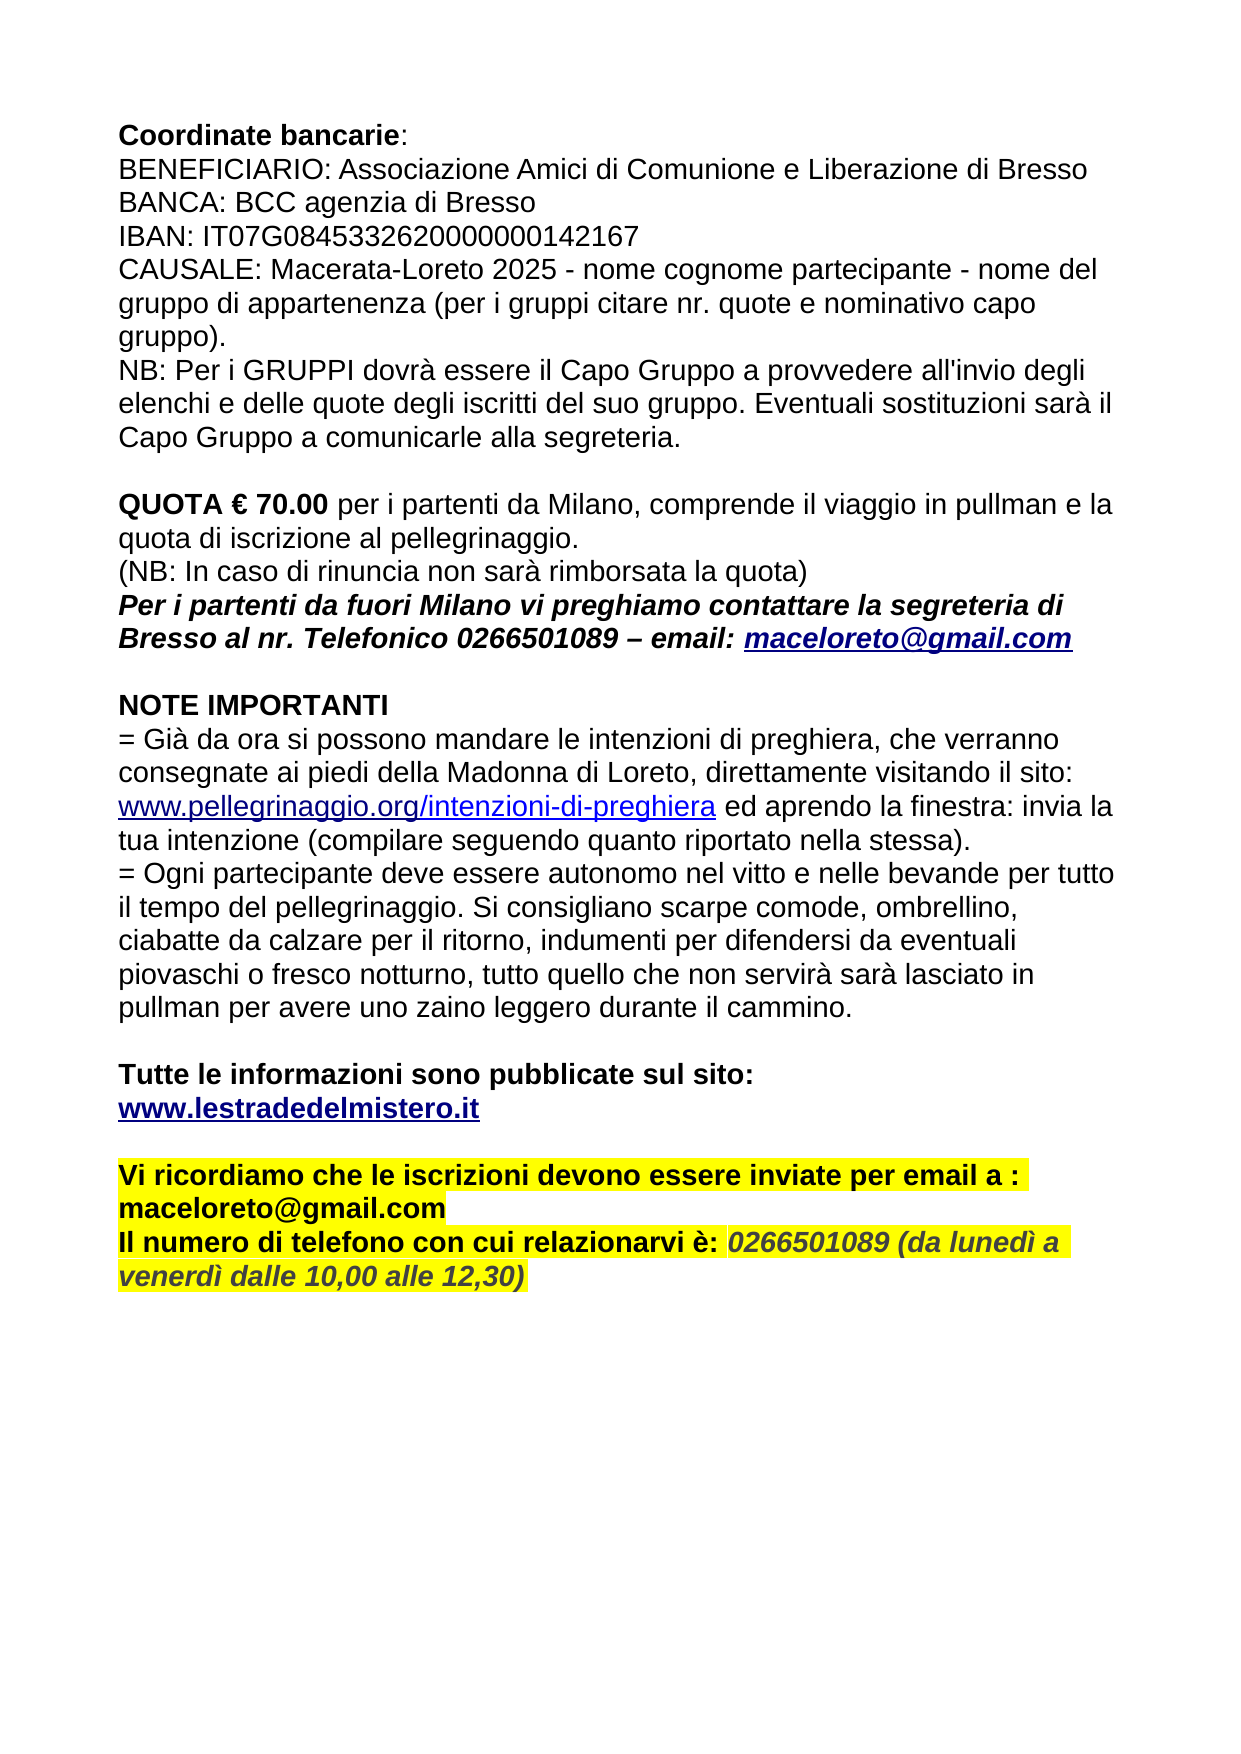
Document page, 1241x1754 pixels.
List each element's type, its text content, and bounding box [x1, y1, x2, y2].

text (NB: In caso di rinuncia non sarà rimborsata la quota) [118, 554, 1122, 588]
text NOTE IMPORTANTI [118, 688, 1122, 722]
text = Ogni partecipante deve essere autonomo nel vitto e nelle bevande per tutto il tempo del pellegrinaggio. Si consigliano scarpe comode, ombrellino, ciabatte da calzare per il ritorno, indumenti per difendersi da eventuali piovaschi o fresco notturno, tutto quello che non servirà sarà lasciato in pullman per avere uno zaino leggero durante il cammino. [118, 856, 1122, 1024]
text = Già da ora si possono mandare le intenzioni di preghiera, che verranno consegnate ai piedi della Madonna di Loreto, direttamente visitando il sito: www.pellegrinaggio.org/intenzioni-di-preghiera ed aprendo la finestra: invia la tua intenzione (compilare seguendo quanto riportato nella stessa). [118, 722, 1122, 856]
text Per i partenti da fuori Milano vi preghiamo contattare la segreteria di Bresso al nr. Telefonico 0266501089 – email: maceloreto@gmail.com [118, 588, 1122, 655]
text Tutte le informazioni sono pubblicate sul sito: www.lestradedelmistero.it [118, 1057, 1122, 1124]
text Coordinate bancarie: [118, 118, 1122, 152]
text quota € 70.00 per i partenti da Milano, comprende il viaggio in pullman e la quota di iscrizione al pellegrinaggio. [118, 487, 1122, 554]
text CAUSALE: Macerata-Loreto 2025 - nome cognome partecipante - nome del gruppo di appartenenza (per i gruppi citare nr. quote e nominativo capo gruppo). [118, 252, 1122, 353]
text BANCA: BCC agenzia di Bresso [118, 185, 1122, 219]
text BENEFICIARIO: Associazione Amici di Comunione e Liberazione di Bresso [118, 152, 1122, 185]
text NB: Per i GRUPPI dovrà essere il Capo Gruppo a provvedere all'invio degli elenchi e delle quote degli iscritti del suo gruppo. Eventuali sostituzioni sarà il Capo Gruppo a comunicarle alla segreteria. [118, 353, 1122, 453]
text Vi ricordiamo che le iscrizioni devono essere inviate per email a : maceloreto@gmail.com [118, 1158, 1122, 1225]
text Il numero di telefono con cui relazionarvi è: 0266501089 (da lunedì a venerdì dalle 10,00 alle 12,30) [118, 1225, 1122, 1292]
text IBAN: IT07G0845332620000000142167 [118, 219, 1122, 252]
